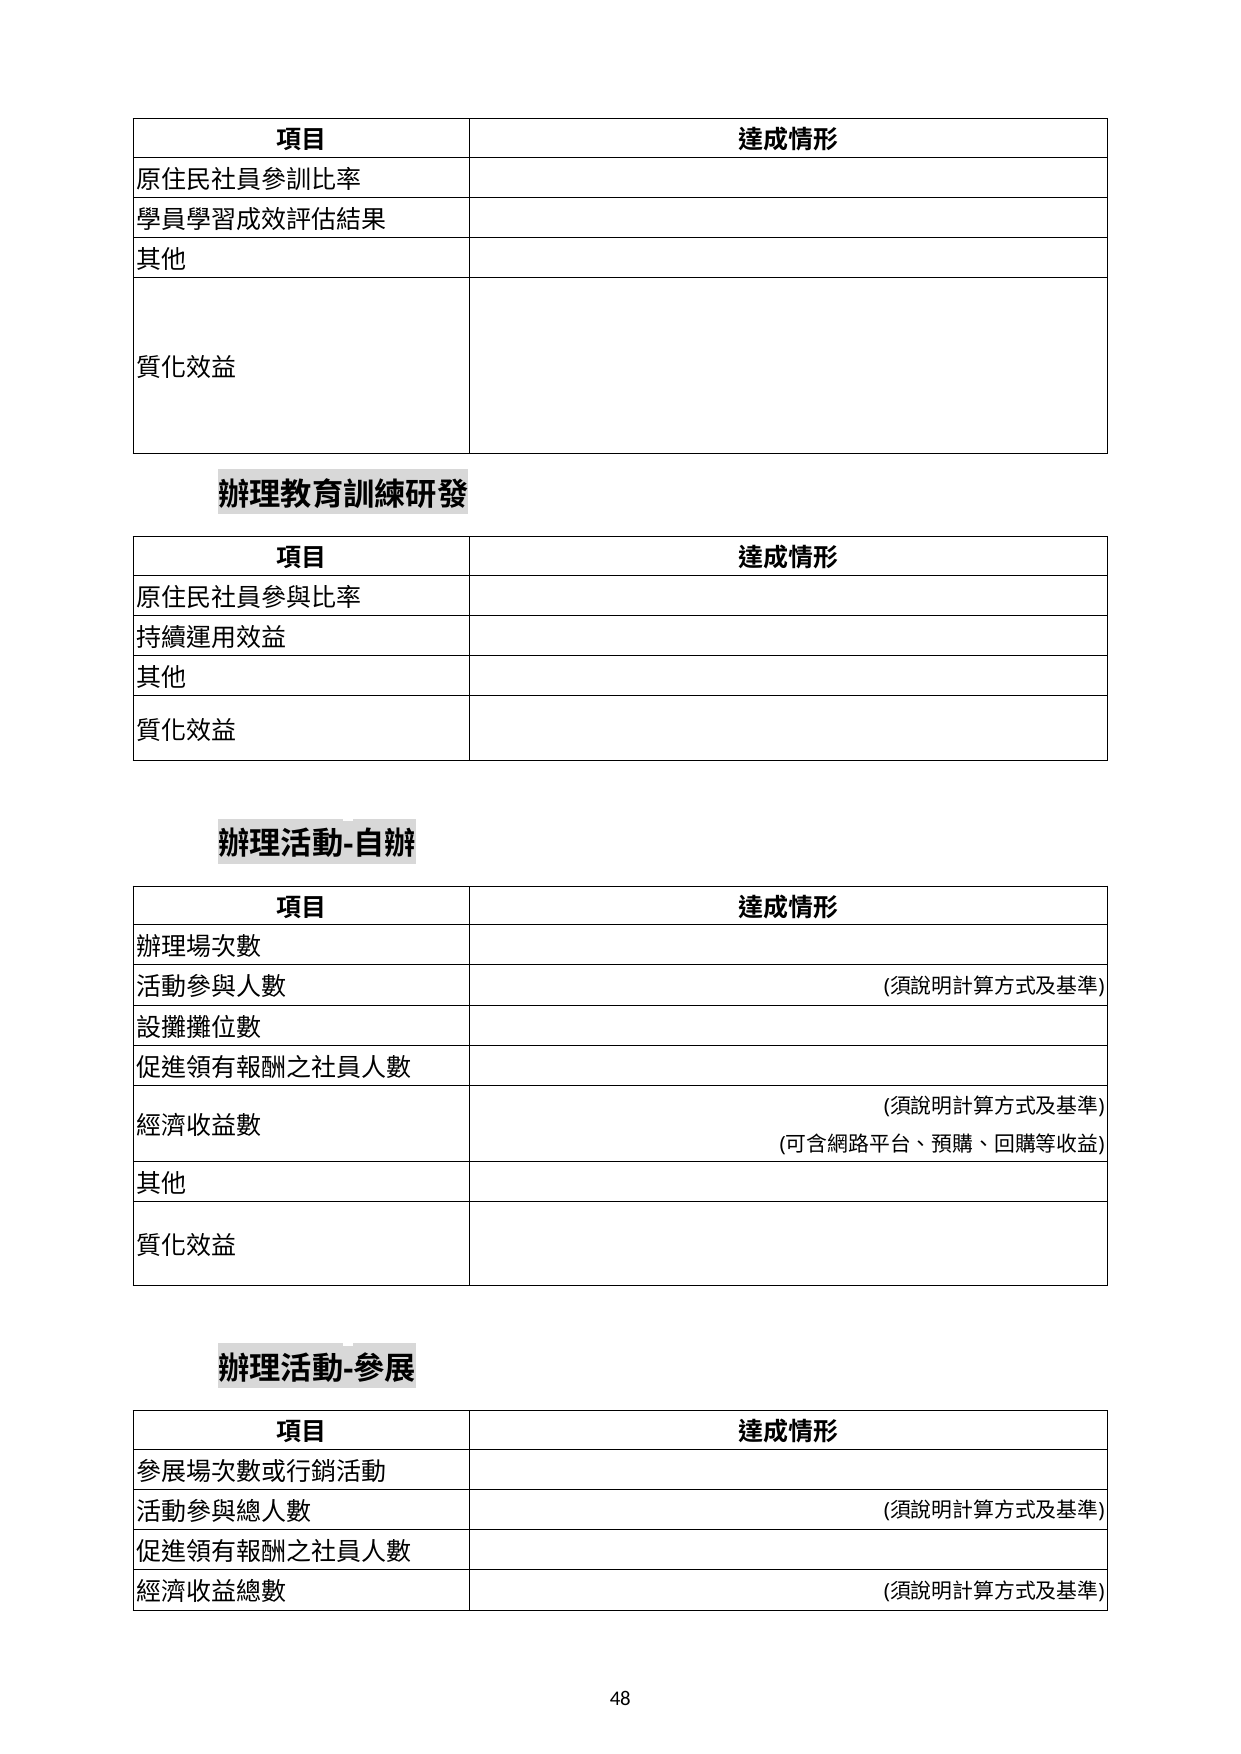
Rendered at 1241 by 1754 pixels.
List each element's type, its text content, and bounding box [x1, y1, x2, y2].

table_cell [470, 616, 1107, 655]
table_cell (須說明計算方式及基準) (可含網路平台、預購、回購等收益) [470, 1086, 1107, 1161]
table_cell [470, 278, 1107, 453]
table_header 達成情形 [470, 1411, 1107, 1449]
table_header 達成情形 [470, 887, 1107, 924]
table_cell (須說明計算方式及基準) [470, 1570, 1107, 1609]
table_cell [470, 238, 1107, 277]
list 辦理活動-參展 [218, 1328, 1122, 1403]
table_cell 其他 [134, 1162, 469, 1201]
table_cell (須說明計算方式及基準) [470, 965, 1107, 1004]
table_cell 辦理場次數 [134, 925, 469, 964]
table_cell 學員學習成效評估結果 [134, 198, 469, 237]
table_cell [470, 1530, 1107, 1569]
table_cell 促進領有報酬之社員人數 [134, 1046, 469, 1085]
table_cell 其他 [134, 238, 469, 277]
table_cell [470, 158, 1107, 197]
table_cell [470, 1450, 1107, 1489]
table_cell 原住民社員參訓比率 [134, 158, 469, 197]
table_cell 原住民社員參與比率 [134, 576, 469, 615]
table_cell 活動參與總人數 [134, 1490, 469, 1529]
table_cell [470, 1046, 1107, 1085]
table_header 達成情形 [470, 119, 1107, 157]
table_cell [470, 1202, 1107, 1285]
table_cell 持續運用效益 [134, 616, 469, 655]
table_cell 參展場次數或行銷活動 [134, 1450, 469, 1489]
table_cell (須說明計算方式及基準) [470, 1490, 1107, 1529]
list 辦理教育訓練研發 [218, 454, 1122, 529]
table_cell [470, 576, 1107, 615]
table_cell 設攤攤位數 [134, 1006, 469, 1045]
table_cell [470, 198, 1107, 237]
table_cell [470, 1006, 1107, 1045]
table_cell 其他 [134, 656, 469, 695]
table_cell 經濟收益數 [134, 1086, 469, 1161]
table_header 項目 [134, 887, 469, 924]
table_cell [470, 656, 1107, 695]
table_header 項目 [134, 1411, 469, 1449]
table_cell 質化效益 [134, 278, 469, 453]
table_header 項目 [134, 537, 469, 575]
table_cell 促進領有報酬之社員人數 [134, 1530, 469, 1569]
table_cell 質化效益 [134, 696, 469, 760]
table_cell [470, 1162, 1107, 1201]
table_cell [470, 925, 1107, 964]
table_header 項目 [134, 119, 469, 157]
table_cell 經濟收益總數 [134, 1570, 469, 1609]
table_cell 活動參與人數 [134, 965, 469, 1004]
table_header 達成情形 [470, 537, 1107, 575]
list 辦理活動-自辦 [218, 804, 1122, 879]
table_cell 質化效益 [134, 1202, 469, 1285]
table_cell [470, 696, 1107, 760]
